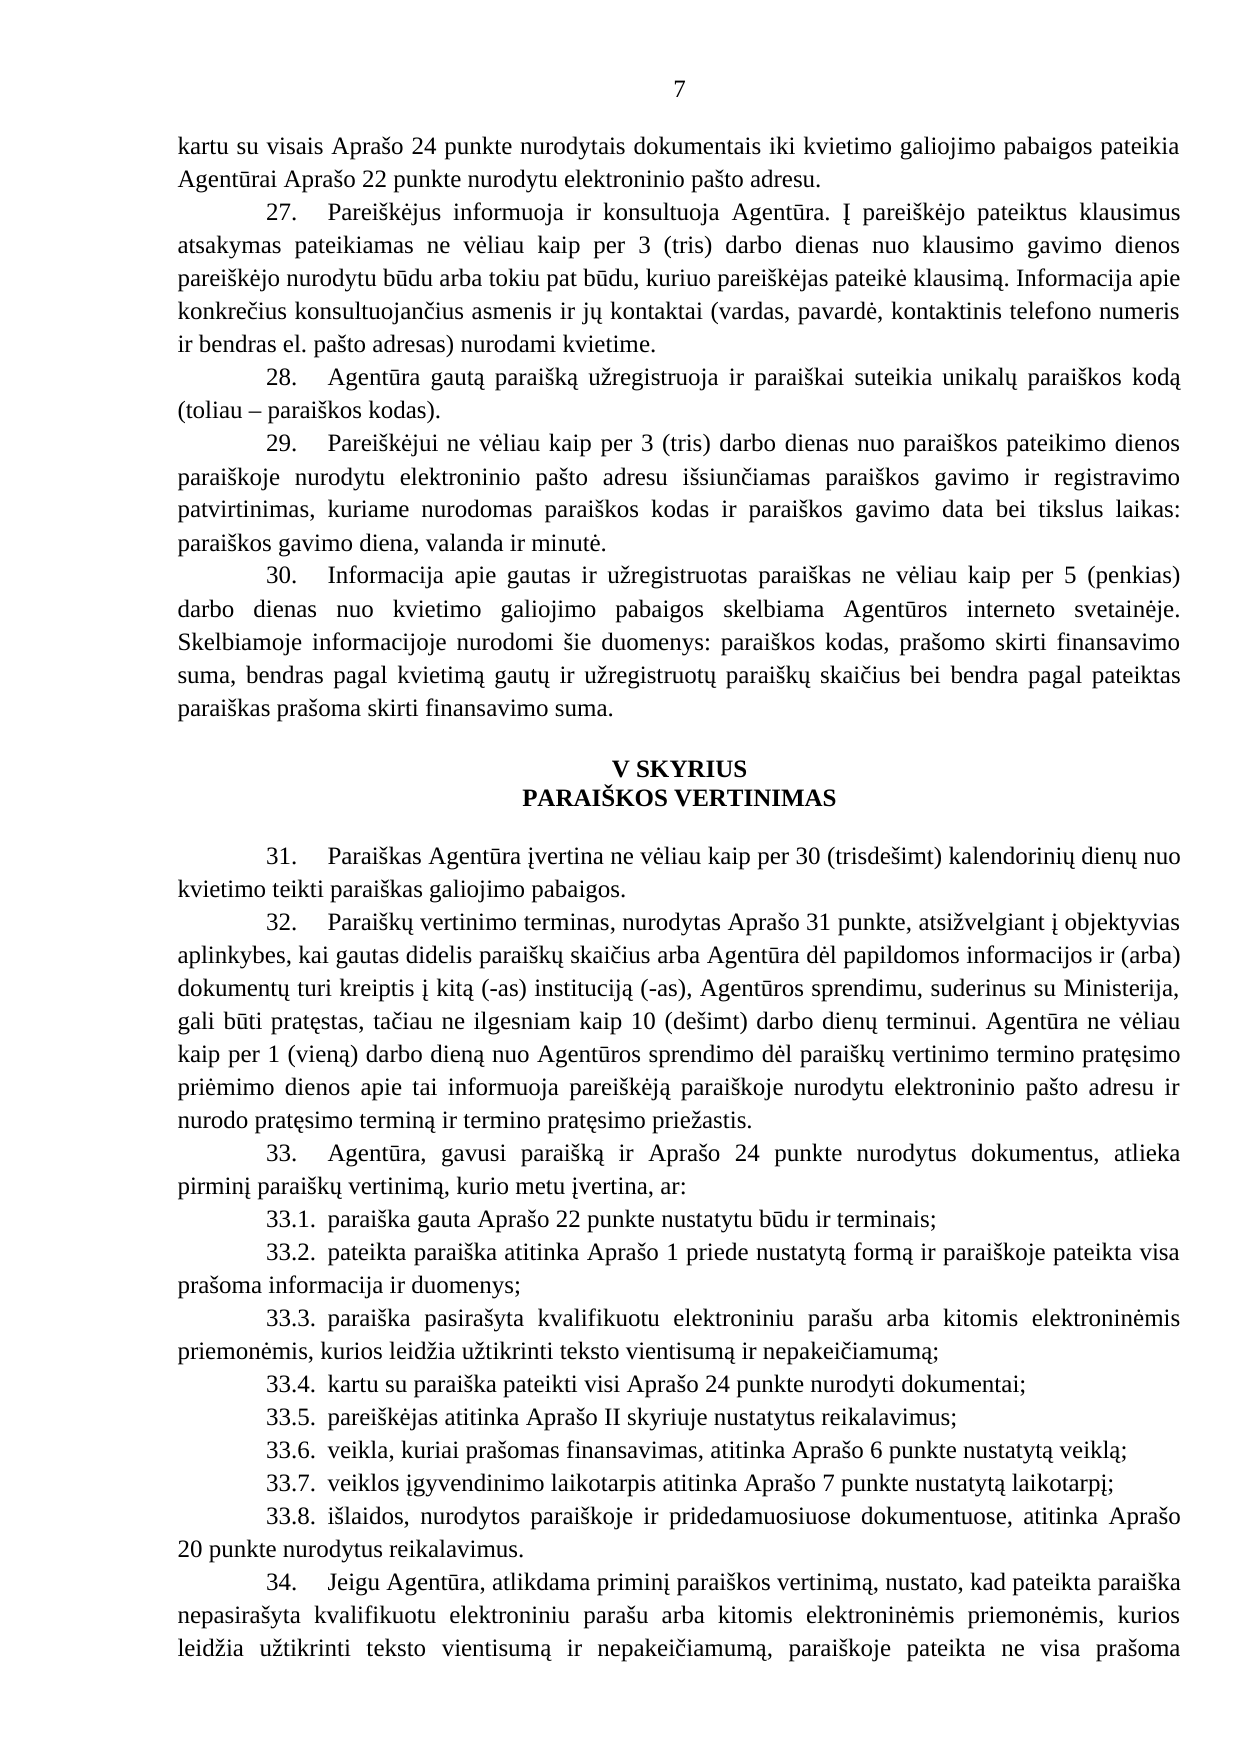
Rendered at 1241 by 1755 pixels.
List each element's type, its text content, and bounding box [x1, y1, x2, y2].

text 33.8. išlaidos, nurodytos paraiškoje ir pridedamuosiuose dokumentuose, atitinka Aprašo 20 punkte nurodytus reikalavimus. [177, 1501, 1181, 1563]
text 31. Paraiškas Agentūra įvertina ne vėliau kaip per 30 (trisdešimt) kalendorinių dienų nuo kvietimo teikti paraiškas galiojimo pabaigos. [177, 841, 1181, 902]
text V SKYRIUS [177, 754, 1181, 783]
text 32. Paraiškų vertinimo terminas, nurodytas Aprašo 31 punkte, atsižvelgiant į objektyvias aplinkybes, kai gautas didelis paraiškų skaičius arba Agentūra dėl papildomos informacijos ir (arba) dokumentų turi kreiptis į kitą (-as) instituciją (-as), Agentūros sprendimu, suderinus su Ministerija, gali būti pratęstas, tačiau ne ilgesniam kaip 10 (dešimt) darbo dienų terminui. Agentūra ne vėliau kaip per 1 (vieną) darbo dieną nuo Agentūros sprendimo dėl paraiškų vertinimo termino pratęsimo priėmimo dienos apie tai informuoja pareiškėją paraiškoje nurodytu elektroninio pašto adresu ir nurodo pratęsimo terminą ir termino pratęsimo priežastis. [177, 907, 1181, 1134]
text 33. Agentūra, gavusi paraišką ir Aprašo 24 punkte nurodytus dokumentus, atlieka pirminį paraiškų vertinimą, kurio metu įvertina, ar: [177, 1138, 1181, 1200]
text 33.4. kartu su paraiška pateikti visi Aprašo 24 punkte nurodyti dokumentai; [177, 1369, 1181, 1398]
text 33.1. paraiška gauta Aprašo 22 punkte nustatytu būdu ir terminais; [177, 1204, 1181, 1233]
text 33.5. pareiškėjas atitinka Aprašo II skyriuje nustatytus reikalavimus; [177, 1402, 1181, 1431]
text 28. Agentūra gautą paraišką užregistruoja ir paraiškai suteikia unikalų paraiškos kodą (toliau – paraiškos kodas). [177, 362, 1181, 424]
text 30. Informacija apie gautas ir užregistruotas paraiškas ne vėliau kaip per 5 (penkias) darbo dienas nuo kvietimo galiojimo pabaigos skelbiama Agentūros interneto svetainėje. Skelbiamoje informacijoje nurodomi šie duomenys: paraiškos kodas, prašomo skirti finansavimo suma, bendras pagal kvietimą gautų ir užregistruotų paraiškų skaičius bei bendra pagal pateiktas paraiškas prašoma skirti finansavimo suma. [177, 561, 1181, 721]
text 34. Jeigu Agentūra, atlikdama priminį paraiškos vertinimą, nustato, kad pateikta paraiška nepasirašyta kvalifikuotu elektroniniu parašu arba kitomis elektroninėmis priemonėmis, kurios leidžia užtikrinti teksto vientisumą ir nepakeičiamumą, paraiškoje pateikta ne visa prašoma [177, 1567, 1181, 1662]
text kartu su visais Aprašo 24 punkte nurodytais dokumentais iki kvietimo galiojimo pabaigos pateikia Agentūrai Aprašo 22 punkte nurodytu elektroninio pašto adresu. [177, 131, 1181, 193]
text 33.7. veiklos įgyvendinimo laikotarpis atitinka Aprašo 7 punkte nustatytą laikotarpį; [177, 1468, 1181, 1497]
text PARAIŠKOS VERTINIMAS [177, 783, 1181, 812]
text 33.2. pateikta paraiška atitinka Aprašo 1 priede nustatytą formą ir paraiškoje pateikta visa prašoma informacija ir duomenys; [177, 1237, 1181, 1299]
text 33.3. paraiška pasirašyta kvalifikuotu elektroniniu parašu arba kitomis elektroninėmis priemonėmis, kurios leidžia užtikrinti teksto vientisumą ir nepakeičiamumą; [177, 1303, 1181, 1365]
text 33.6. veikla, kuriai prašomas finansavimas, atitinka Aprašo 6 punkte nustatytą veiklą; [177, 1435, 1181, 1464]
text 27. Pareiškėjus informuoja ir konsultuoja Agentūra. Į pareiškėjo pateiktus klausimus atsakymas pateikiamas ne vėliau kaip per 3 (tris) darbo dienas nuo klausimo gavimo dienos pareiškėjo nurodytu būdu arba tokiu pat būdu, kuriuo pareiškėjas pateikė klausimą. Informacija apie konkrečius konsultuojančius asmenis ir jų kontaktai (vardas, pavardė, kontaktinis telefono numeris ir bendras el. pašto adresas) nurodami kvietime. [177, 197, 1181, 358]
text 29. Pareiškėjui ne vėliau kaip per 3 (tris) darbo dienas nuo paraiškos pateikimo dienos paraiškoje nurodytu elektroninio pašto adresu išsiunčiamas paraiškos gavimo ir registravimo patvirtinimas, kuriame nurodomas paraiškos kodas ir paraiškos gavimo data bei tikslus laikas: paraiškos gavimo diena, valanda ir minutė. [177, 428, 1181, 556]
